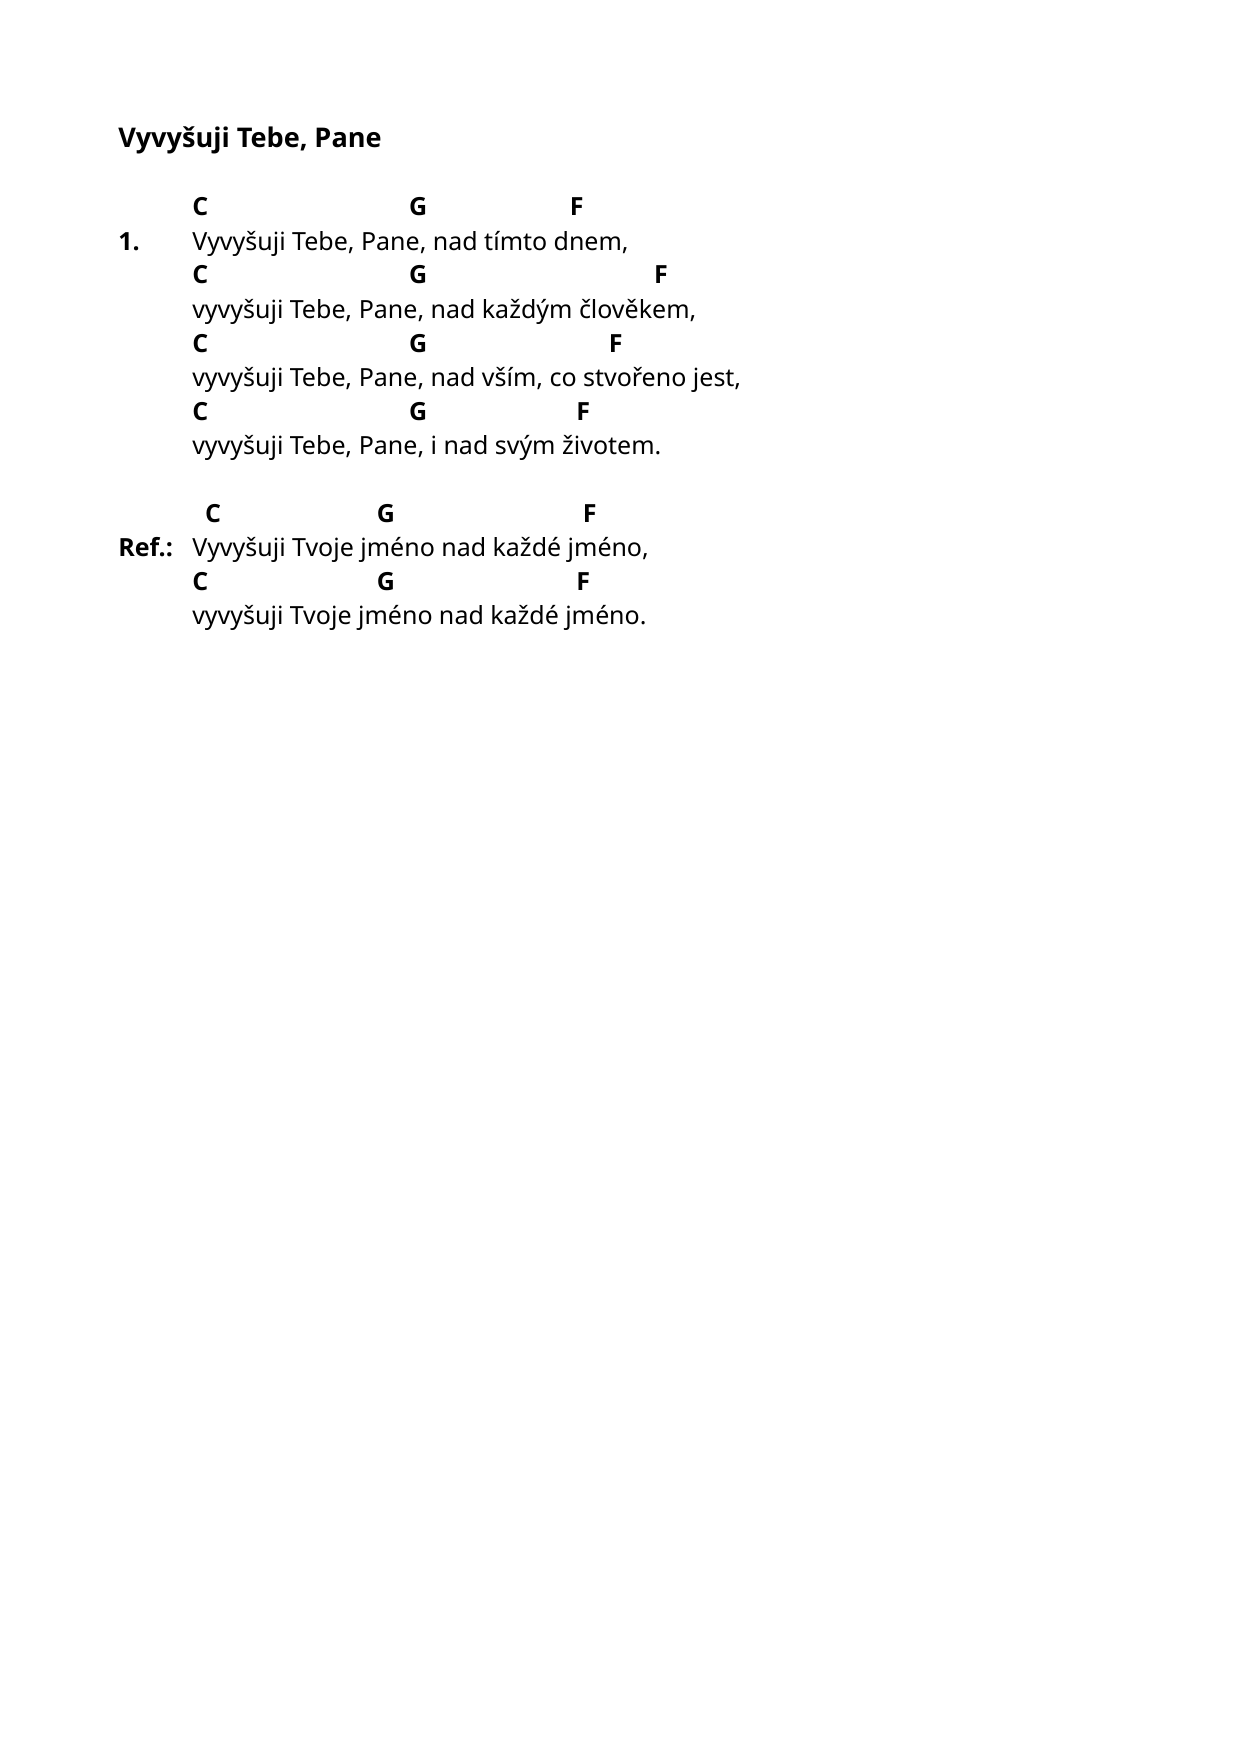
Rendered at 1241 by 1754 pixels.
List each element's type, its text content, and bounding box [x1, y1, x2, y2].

text 1. Vyvyšuji Tebe, Pane, nad tímto dnem, [118, 223, 1122, 257]
text C G F [118, 393, 1122, 427]
text C G F [118, 257, 1122, 291]
text C G F [118, 496, 1122, 530]
text C G F [118, 564, 1122, 598]
text vyvyšuji Tvoje jméno nad každé jméno. [118, 598, 1122, 632]
text C G F [118, 325, 1122, 359]
text C G F [118, 189, 1122, 223]
text vyvyšuji Tebe, Pane, i nad svým životem. [118, 427, 1122, 462]
text vyvyšuji Tebe, Pane, nad vším, co stvořeno jest, [118, 359, 1122, 393]
text vyvyšuji Tebe, Pane, nad každým člověkem, [118, 291, 1122, 325]
text Ref.: Vyvyšuji Tvoje jméno nad každé jméno, [118, 530, 1122, 564]
text Vyvyšuji Tebe, Pane [118, 118, 1122, 155]
